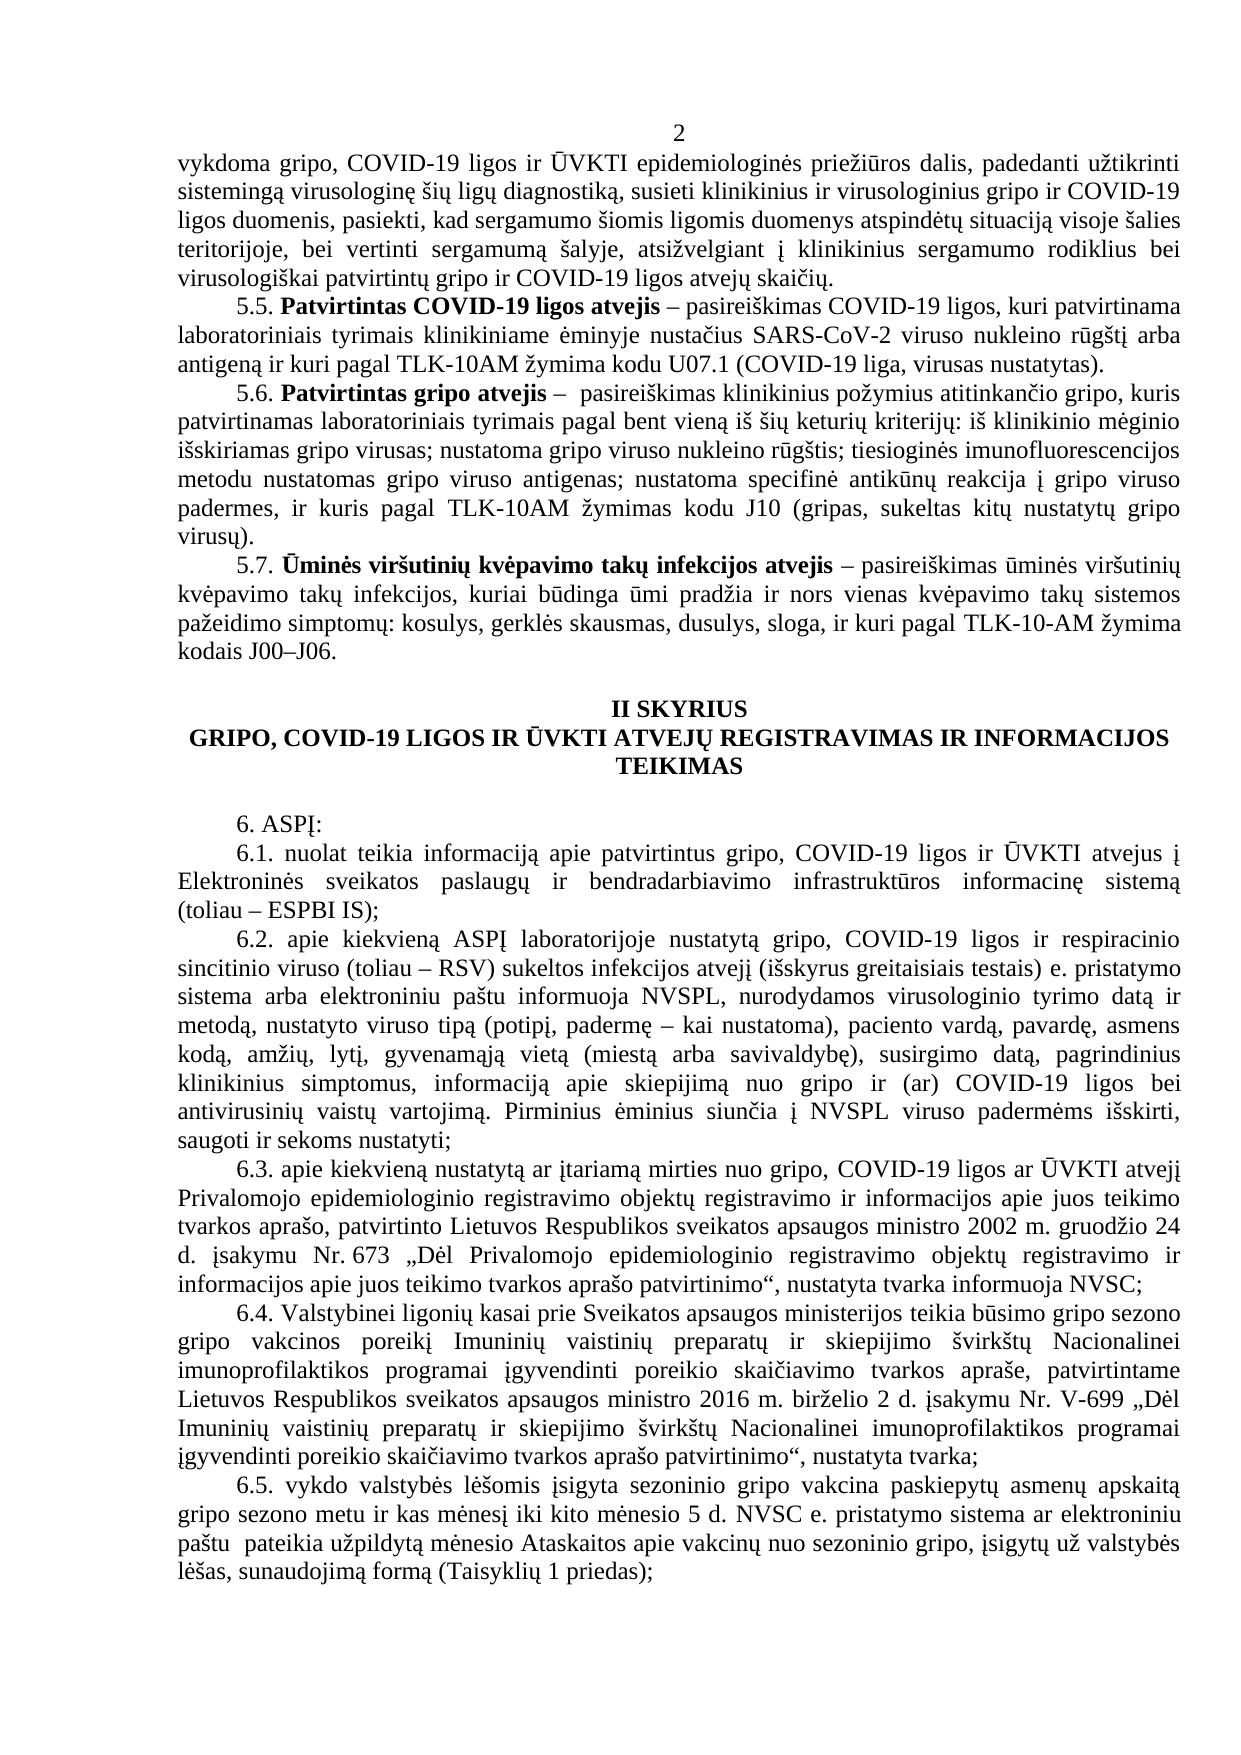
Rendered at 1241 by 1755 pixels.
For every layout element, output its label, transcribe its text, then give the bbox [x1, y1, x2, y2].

text 6.1. nuolat teikia informaciją apie patvirtintus gripo, COVID-19 ligos ir ŪVKTI atvejus į Elektroninės sveikatos paslaugų ir bendradarbiavimo infrastruktūros informacinę sistemą (toliau – ESPBI IS); [177, 838, 1181, 924]
text vykdoma gripo, COVID-19 ligos ir ŪVKTI epidemiologinės priežiūros dalis, padedanti užtikrinti sistemingą virusologinę šių ligų diagnostiką, susieti klinikinius ir virusologinius gripo ir COVID-19 ligos duomenis, pasiekti, kad sergamumo šiomis ligomis duomenys atspindėtų situaciją visoje šalies teritorijoje, bei vertinti sergamumą šalyje, atsižvelgiant į klinikinius sergamumo rodiklius bei virusologiškai patvirtintų gripo ir COVID-19 ligos atvejų skaičių. [177, 148, 1181, 291]
text 6. ASPĮ: [177, 809, 1181, 838]
text 5.5. Patvirtintas COVID-19 ligos atvejis – pasireiškimas COVID-19 ligos, kuri patvirtinama laboratoriniais tyrimais klinikiniame ėminyje nustačius SARS-CoV-2 viruso nukleino rūgštį arba antigeną ir kuri pagal TLK-10AM žymima kodu U07.1 (COVID-19 liga, virusas nustatytas). [177, 291, 1181, 378]
text 6.2. apie kiekvieną ASPĮ laboratorijoje nustatytą gripo, COVID-19 ligos ir respiracinio sincitinio viruso (toliau – RSV) sukeltos infekcijos atvejį (išskyrus greitaisiais testais) e. pristatymo sistema arba elektroniniu paštu informuoja NVSPL, nurodydamos virusologinio tyrimo datą ir metodą, nustatyto viruso tipą (potipį, padermę – kai nustatoma), paciento vardą, pavardę, asmens kodą, amžių, lytį, gyvenamąją vietą (miestą arba savivaldybę), susirgimo datą, pagrindinius klinikinius simptomus, informaciją apie skiepijimą nuo gripo ir (ar) COVID-19 ligos bei antivirusinių vaistų vartojimą. Pirminius ėminius siunčia į NVSPL viruso padermėms išskirti, saugoti ir sekoms nustatyti; [177, 924, 1181, 1154]
text 5.7. Ūminės viršutinių kvėpavimo takų infekcijos atvejis – pasireiškimas ūminės viršutinių kvėpavimo takų infekcijos, kuriai būdinga ūmi pradžia ir nors vienas kvėpavimo takų sistemos pažeidimo simptomų: kosulys, gerklės skausmas, dusulys, sloga, ir kuri pagal TLK-10-AM žymima kodais J00–J06. [177, 550, 1181, 665]
text 6.5. vykdo valstybės lėšomis įsigyta sezoninio gripo vakcina paskiepytų asmenų apskaitą gripo sezono metu ir kas mėnesį iki kito mėnesio 5 d. NVSC e. pristatymo sistema ar elektroniniu paštu pateikia užpildytą mėnesio Ataskaitos apie vakcinų nuo sezoninio gripo, įsigytų už valstybės lėšas, sunaudojimą formą (Taisyklių 1 priedas); [177, 1470, 1181, 1585]
text GRIPO, COVID-19 LIGOS IR ŪVKTI ATVEJŲ REGISTRAVIMAS IR INFORMACIJOS TEIKIMAS [177, 723, 1181, 780]
text II SKYRIUS [177, 694, 1181, 723]
text 6.4. Valstybinei ligonių kasai prie Sveikatos apsaugos ministerijos teikia būsimo gripo sezono gripo vakcinos poreikį Imuninių vaistinių preparatų ir skiepijimo švirkštų Nacionalinei imunoprofilaktikos programai įgyvendinti poreikio skaičiavimo tvarkos apraše, patvirtintame Lietuvos Respublikos sveikatos apsaugos ministro 2016 m. birželio 2 d. įsakymu Nr. V-699 „Dėl Imuninių vaistinių preparatų ir skiepijimo švirkštų Nacionalinei imunoprofilaktikos programai įgyvendinti poreikio skaičiavimo tvarkos aprašo patvirtinimo“, nustatyta tvarka; [177, 1298, 1181, 1470]
text 6.3. apie kiekvieną nustatytą ar įtariamą mirties nuo gripo, COVID-19 ligos ar ŪVKTI atvejį Privalomojo epidemiologinio registravimo objektų registravimo ir informacijos apie juos teikimo tvarkos aprašo, patvirtinto Lietuvos Respublikos sveikatos apsaugos ministro 2002 m. gruodžio 24 d. įsakymu Nr. 673 „Dėl Privalomojo epidemiologinio registravimo objektų registravimo ir informacijos apie juos teikimo tvarkos aprašo patvirtinimo“, nustatyta tvarka informuoja NVSC; [177, 1154, 1181, 1298]
text 5.6. Patvirtintas gripo atvejis – pasireiškimas klinikinius požymius atitinkančio gripo, kuris patvirtinamas laboratoriniais tyrimais pagal bent vieną iš šių keturių kriterijų: iš klinikinio mėginio išskiriamas gripo virusas; nustatoma gripo viruso nukleino rūgštis; tiesioginės imunofluorescencijos metodu nustatomas gripo viruso antigenas; nustatoma specifinė antikūnų reakcija į gripo viruso padermes, ir kuris pagal TLK-10AM žymimas kodu J10 (gripas, sukeltas kitų nustatytų gripo virusų). [177, 378, 1181, 550]
